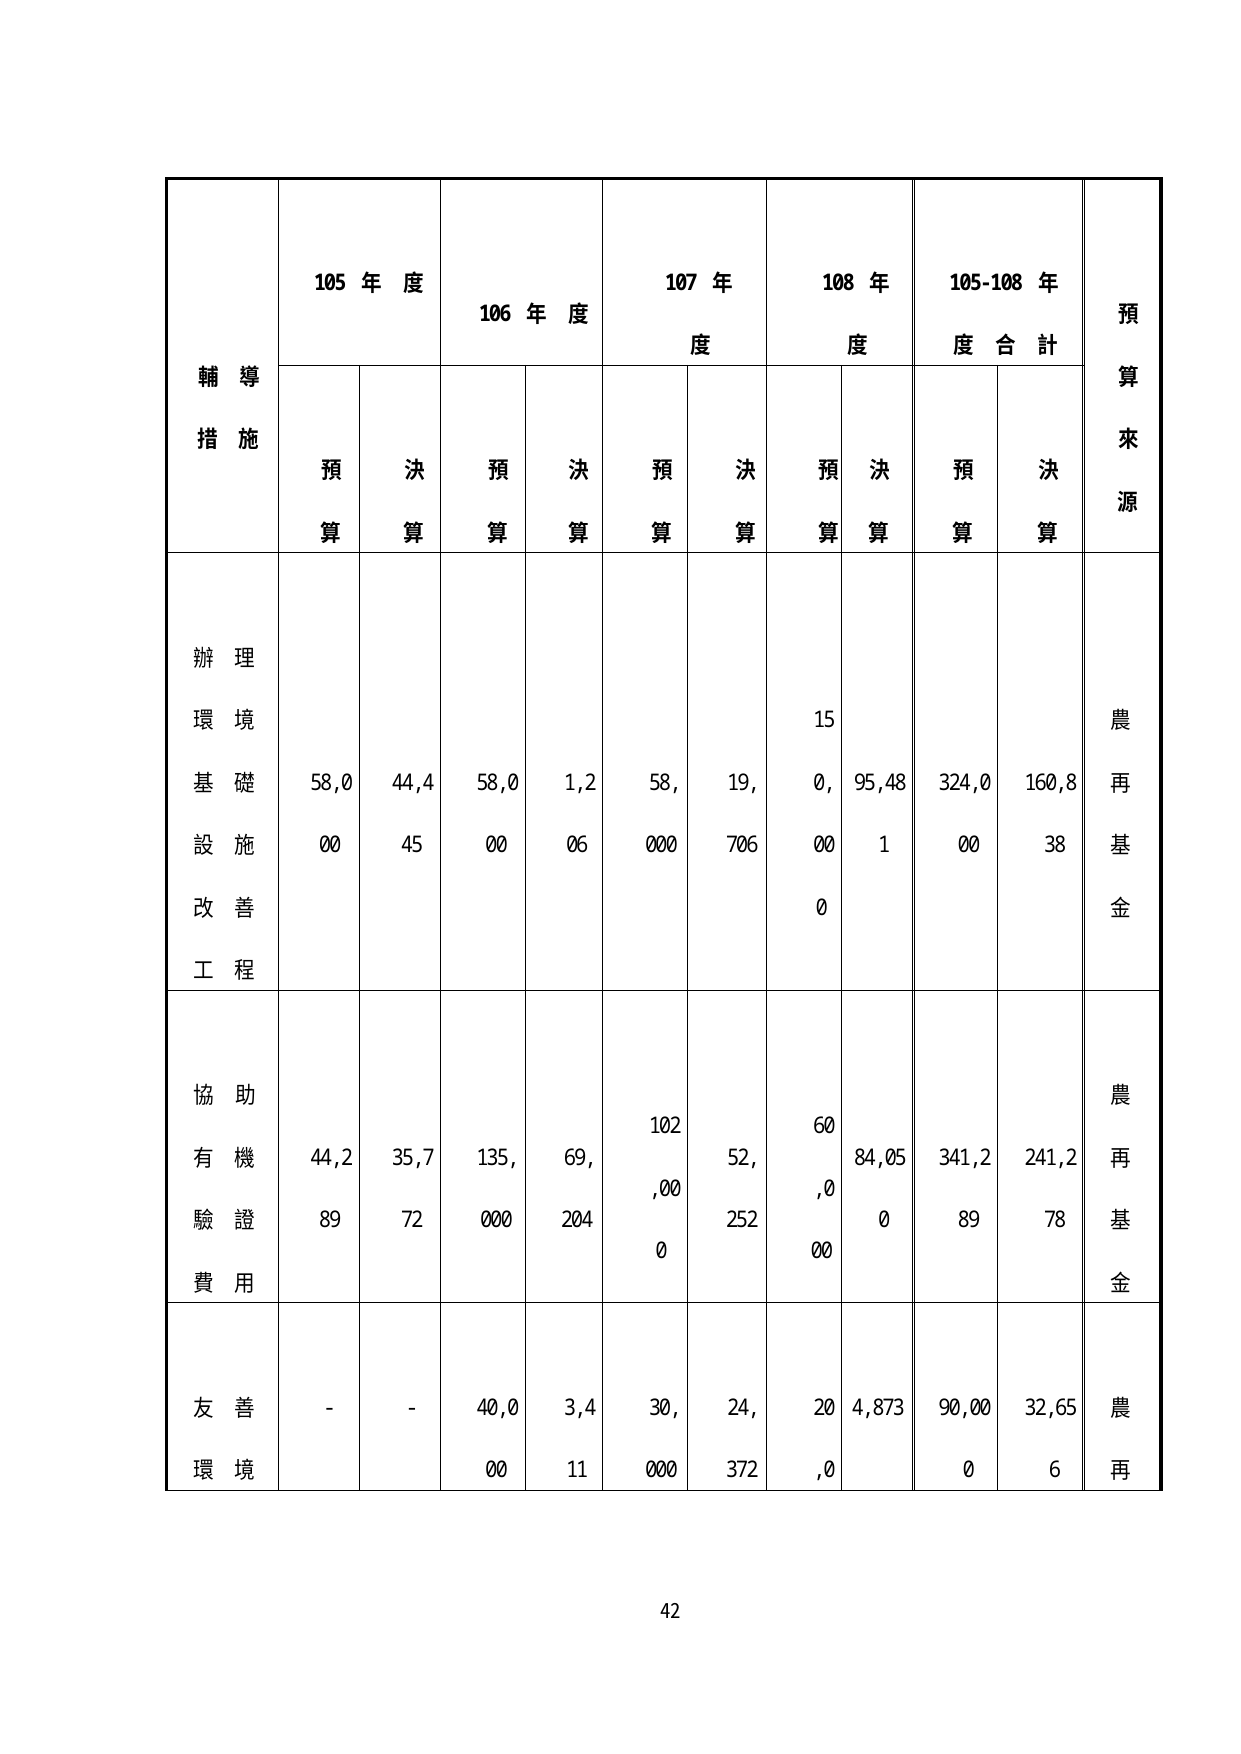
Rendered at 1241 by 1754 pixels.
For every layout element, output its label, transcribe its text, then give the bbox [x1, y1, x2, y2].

table_cell - [279, 1303, 359, 1490]
table_cell 69,204 [526, 991, 602, 1302]
table_cell 58,000 [441, 553, 525, 990]
table_cell 24,372 [688, 1303, 766, 1490]
table_cell 決算 [842, 366, 912, 552]
table_cell 決算 [998, 366, 1082, 552]
table_cell 52,252 [688, 991, 766, 1302]
table_cell 135,000 [441, 991, 525, 1302]
table_header 輔導措施 [168, 180, 278, 552]
table_cell 19,706 [688, 553, 766, 990]
table_cell 324,000 [915, 553, 997, 990]
table_cell 58,000 [279, 553, 359, 990]
table_cell 44,445 [360, 553, 440, 990]
table_cell 農再 [1085, 1303, 1159, 1490]
table_cell 35,772 [360, 991, 440, 1302]
table_cell 160,838 [998, 553, 1082, 990]
table_header 預算來源 [1085, 180, 1159, 552]
table_header 105-108年度合計 [915, 180, 1082, 365]
table_cell 3,411 [526, 1303, 602, 1490]
table_cell 44,289 [279, 991, 359, 1302]
table_cell 預算 [279, 366, 359, 552]
table_cell - [360, 1303, 440, 1490]
table_cell 40,000 [441, 1303, 525, 1490]
table_cell 30,000 [603, 1303, 687, 1490]
table_cell 84,050 [842, 991, 912, 1302]
table_cell 32,656 [998, 1303, 1082, 1490]
table_cell 341,289 [915, 991, 997, 1302]
table_cell 241,278 [998, 991, 1082, 1302]
table_header 105年度 [279, 180, 440, 365]
table_cell 協助有機驗證費用 [168, 991, 278, 1302]
table_cell 95,481 [842, 553, 912, 990]
table_cell 150,000 [767, 553, 841, 990]
table_cell 20,0 [767, 1303, 841, 1490]
table_cell 決算 [688, 366, 766, 552]
table_cell 102,000 [603, 991, 687, 1302]
table_cell 農再基金 [1085, 991, 1159, 1302]
table_cell 預算 [603, 366, 687, 552]
table_header 106年度 [441, 180, 602, 365]
table_cell 4,873 [842, 1303, 912, 1490]
table_cell 預算 [767, 366, 841, 552]
table_cell 1,206 [526, 553, 602, 990]
table_header 107年度 [603, 180, 766, 365]
table_cell 農再基金 [1085, 553, 1159, 990]
table_cell 辦理環境基礎設施改善工程 [168, 553, 278, 990]
table_cell 58,000 [603, 553, 687, 990]
table_cell 預算 [441, 366, 525, 552]
table_cell 友善環境 [168, 1303, 278, 1490]
table_cell 60,000 [767, 991, 841, 1302]
table_cell 決算 [526, 366, 602, 552]
table_cell 預算 [915, 366, 997, 552]
table_cell 90,000 [915, 1303, 997, 1490]
table_cell 決算 [360, 366, 440, 552]
table_header 108年度 [767, 180, 912, 365]
